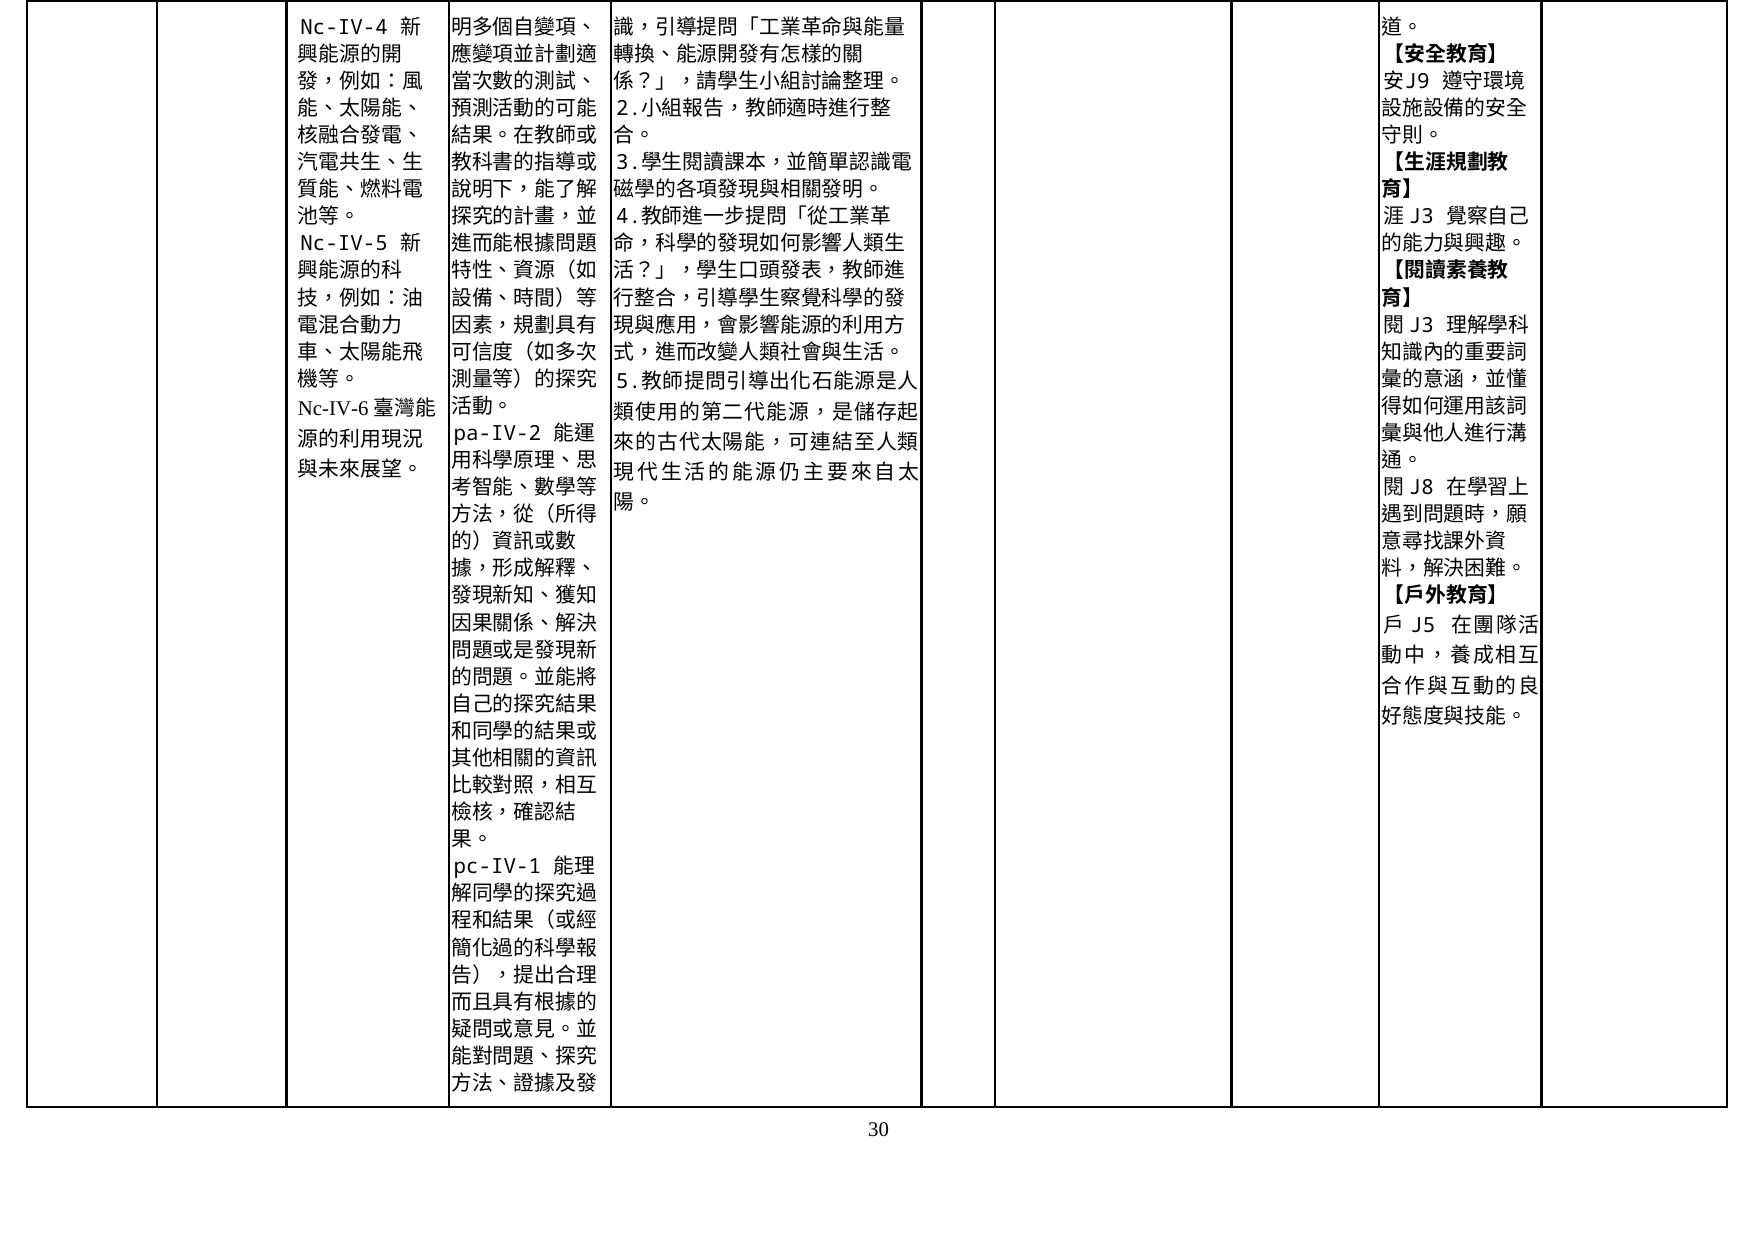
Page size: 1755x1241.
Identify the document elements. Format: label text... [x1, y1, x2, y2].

table_cell [923, 2, 994, 1106]
table_cell [158, 2, 285, 1106]
table_cell Nc-IV-4 新興能源的開發，例如：風能、太陽能、核融合發電、汽電共生、生質能、燃料電池等。 Nc-IV-5 新興能源的科技，例如：油電混合動力車、太陽能飛機等。 Nc-IV-6 臺灣能源的利用現況與未來展望。 [288, 2, 448, 1106]
table_cell [1233, 2, 1378, 1106]
table_cell 明多個自變項、應變項並計劃適當次數的測試、預測活動的可能結果。在教師或教科書的指導或說明下，能了解探究的計畫，並進而能根據問題特性、資源（如設備、時間）等因素，規劃具有可信度（如多次測量等）的探究活動。 pa-IV-2 能運用科學原理、思考智能、數學等方法，從（所得的）資訊或數據，形成解釋、發現新知、獲知因果關係、解決問題或是發現新的問題。並能將自己的探究結果和同學的結果或其他相關的資訊比較對照，相互檢核，確認結果。 pc-IV-1 能理解同學的探究過程和結果（或經簡化過的科學報告），提出合理而且具有根據的疑問或意見。並能對問題、探究方法、證據及發 [450, 2, 610, 1106]
table_cell 識，引導提問「工業革命與能量轉換、能源開發有怎樣的關係？」，請學生小組討論整理。 2.小組報告，教師適時進行整合。 3.學生閱讀課本，並簡單認識電磁學的各項發現與相關發明。 4.教師進一步提問「從工業革命，科學的發現如何影響人類生活？」，學生口頭發表，教師進行整合，引導學生察覺科學的發現與應用，會影響能源的利用方式，進而改變人類社會與生活。 5.教師提問引導出化石能源是人類使用的第二代能源，是儲存起來的古代太陽能，可連結至人類現代生活的能源仍主要來自太陽。 [612, 2, 920, 1106]
table_cell [996, 2, 1230, 1106]
table_cell [28, 2, 156, 1106]
table_cell [1543, 2, 1726, 1106]
table_cell 道。 【安全教育】 安J9 遵守環境設施設備的安全守則。 【生涯規劃教育】 涯J3 覺察自己的能力與興趣。 【閱讀素養教育】 閱J3 理解學科知識內的重要詞彙的意涵，並懂得如何運用該詞彙與他人進行溝通。 閱J8 在學習上遇到問題時，願意尋找課外資料，解決困難。 【戶外教育】 戶J5 在團隊活動中，養成相互合作與互動的良好態度與技能。 [1380, 2, 1540, 1106]
